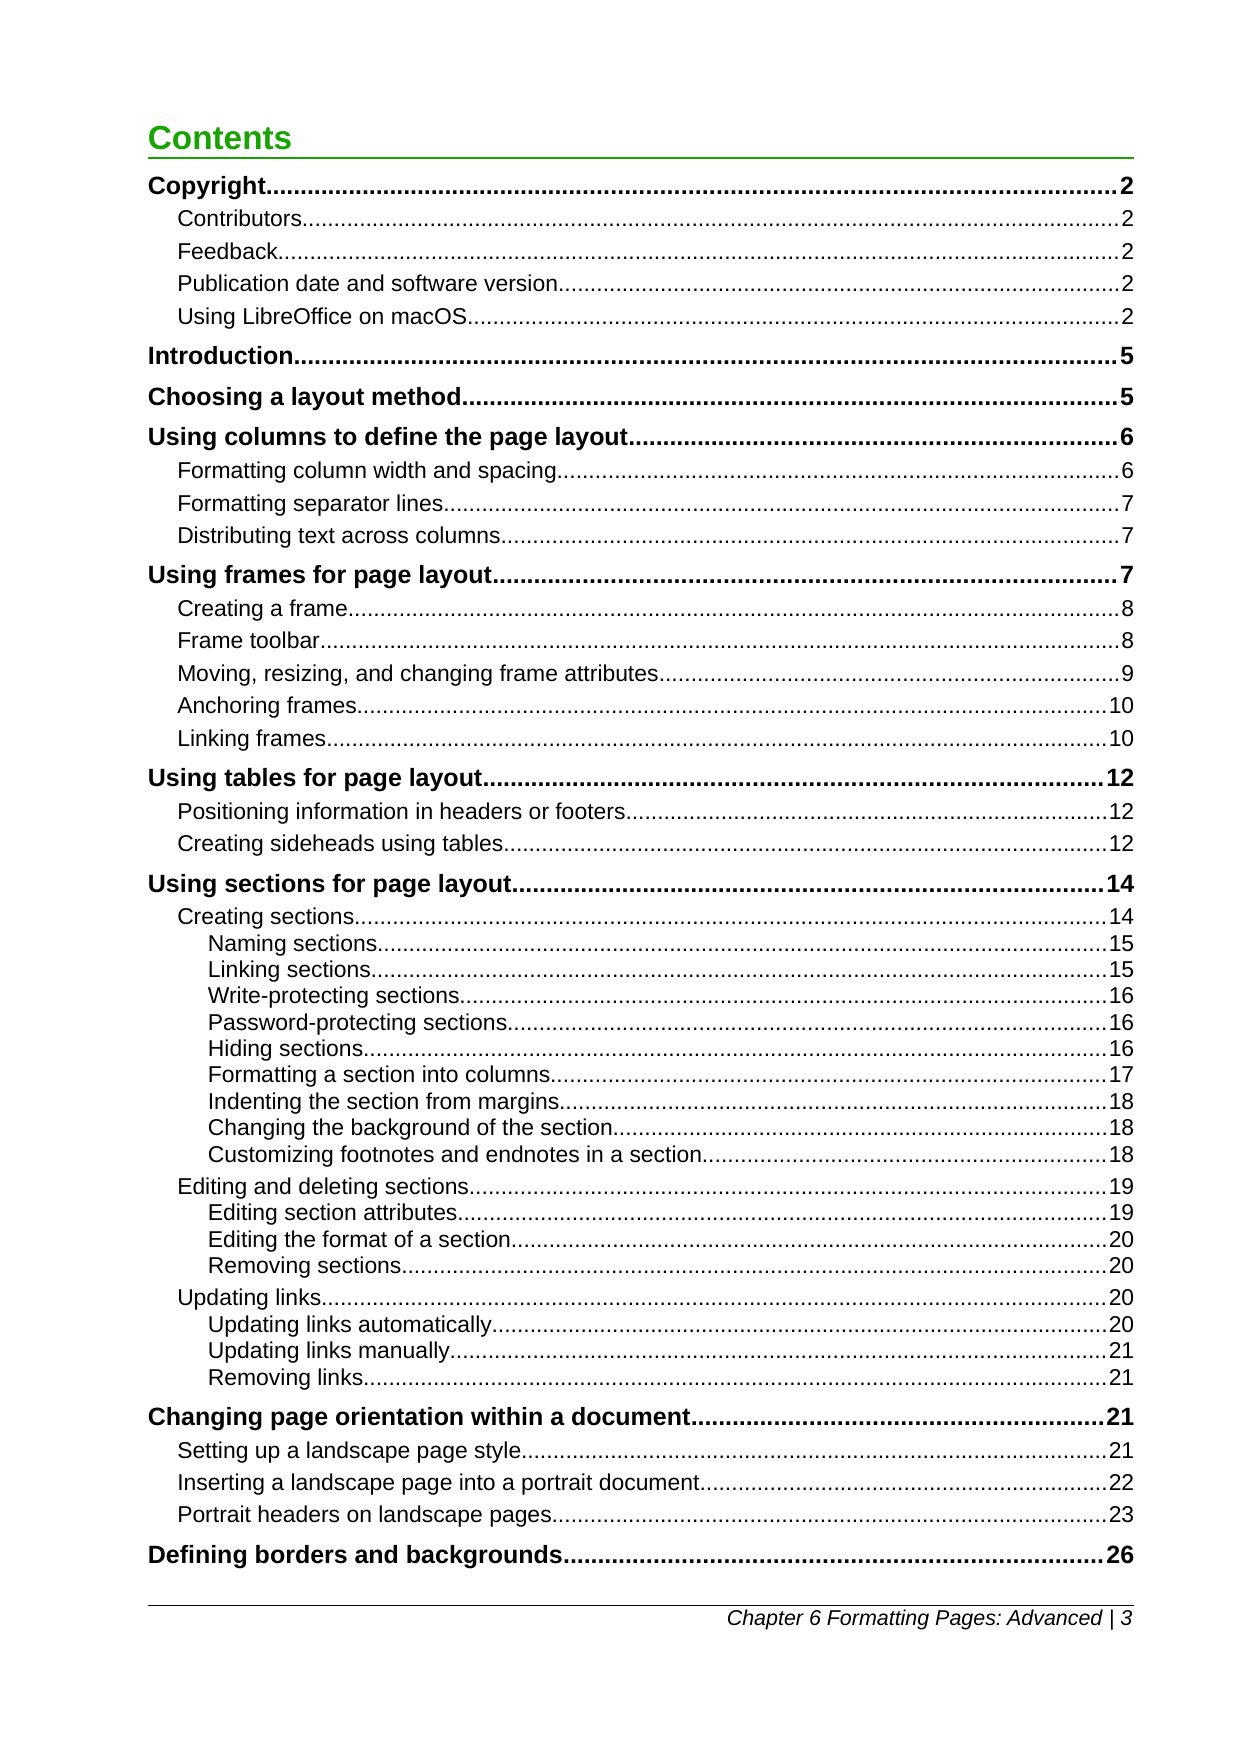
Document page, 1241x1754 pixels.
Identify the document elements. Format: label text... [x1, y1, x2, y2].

text Removing sections 20 [208, 1252, 1134, 1278]
text Formatting column width and spacing 6 [177, 457, 1134, 483]
text Contributors 2 [177, 205, 1134, 232]
text Changing the background of the section 18 [208, 1114, 1134, 1141]
text Formatting separator lines 7 [177, 489, 1134, 516]
text Creating sections 14 [177, 903, 1134, 930]
text Using LibreOffice on macOS 2 [177, 303, 1134, 329]
text Write-protecting sections 16 [208, 982, 1134, 1009]
text Removing links 21 [208, 1363, 1134, 1390]
text Inserting a landscape page into a portrait document 22 [177, 1469, 1134, 1495]
text Publication date and software version 2 [177, 270, 1134, 297]
text Using sections for page layout 14 [148, 868, 1134, 897]
text Creating sideheads using tables 12 [177, 830, 1134, 857]
text Using tables for page layout 12 [148, 763, 1134, 792]
text Updating links manually 21 [208, 1337, 1134, 1363]
text Feedback 2 [177, 238, 1134, 264]
text Using columns to define the page layout 6 [148, 422, 1134, 451]
text Customizing footnotes and endnotes in a section 18 [208, 1141, 1134, 1167]
text Defining borders and backgrounds 26 [148, 1540, 1134, 1568]
text Frame toolbar 8 [177, 627, 1134, 654]
text Naming sections 15 [208, 930, 1134, 956]
text Distributing text across columns 7 [177, 522, 1134, 548]
text Portrait headers on landscape pages 23 [177, 1501, 1134, 1528]
text Updating links 20 [177, 1284, 1134, 1311]
text Copyright 2 [148, 171, 1134, 199]
text Editing and deleting sections 19 [177, 1173, 1134, 1199]
text Using frames for page layout 7 [148, 560, 1134, 589]
text Editing the format of a section 20 [208, 1226, 1134, 1252]
text Creating a frame 8 [177, 595, 1134, 621]
text Password-protecting sections 16 [208, 1009, 1134, 1035]
text Updating links automatically 20 [208, 1311, 1134, 1337]
text Choosing a layout method 5 [148, 382, 1134, 410]
text Linking frames 10 [177, 725, 1134, 751]
text Hiding sections 16 [208, 1035, 1134, 1061]
text Setting up a landscape page style 21 [177, 1437, 1134, 1463]
text Positioning information in headers or footers 12 [177, 798, 1134, 824]
text Formatting a section into columns 17 [208, 1061, 1134, 1088]
text Anchoring frames 10 [177, 692, 1134, 719]
text Linking sections 15 [208, 956, 1134, 982]
text Changing page orientation within a document 21 [148, 1402, 1134, 1431]
text Editing section attributes 19 [208, 1199, 1134, 1226]
subtitle Contents [148, 118, 1134, 157]
text Indenting the section from margins 18 [208, 1088, 1134, 1114]
text Moving, resizing, and changing frame attributes 9 [177, 660, 1134, 686]
text Introduction 5 [148, 341, 1134, 370]
